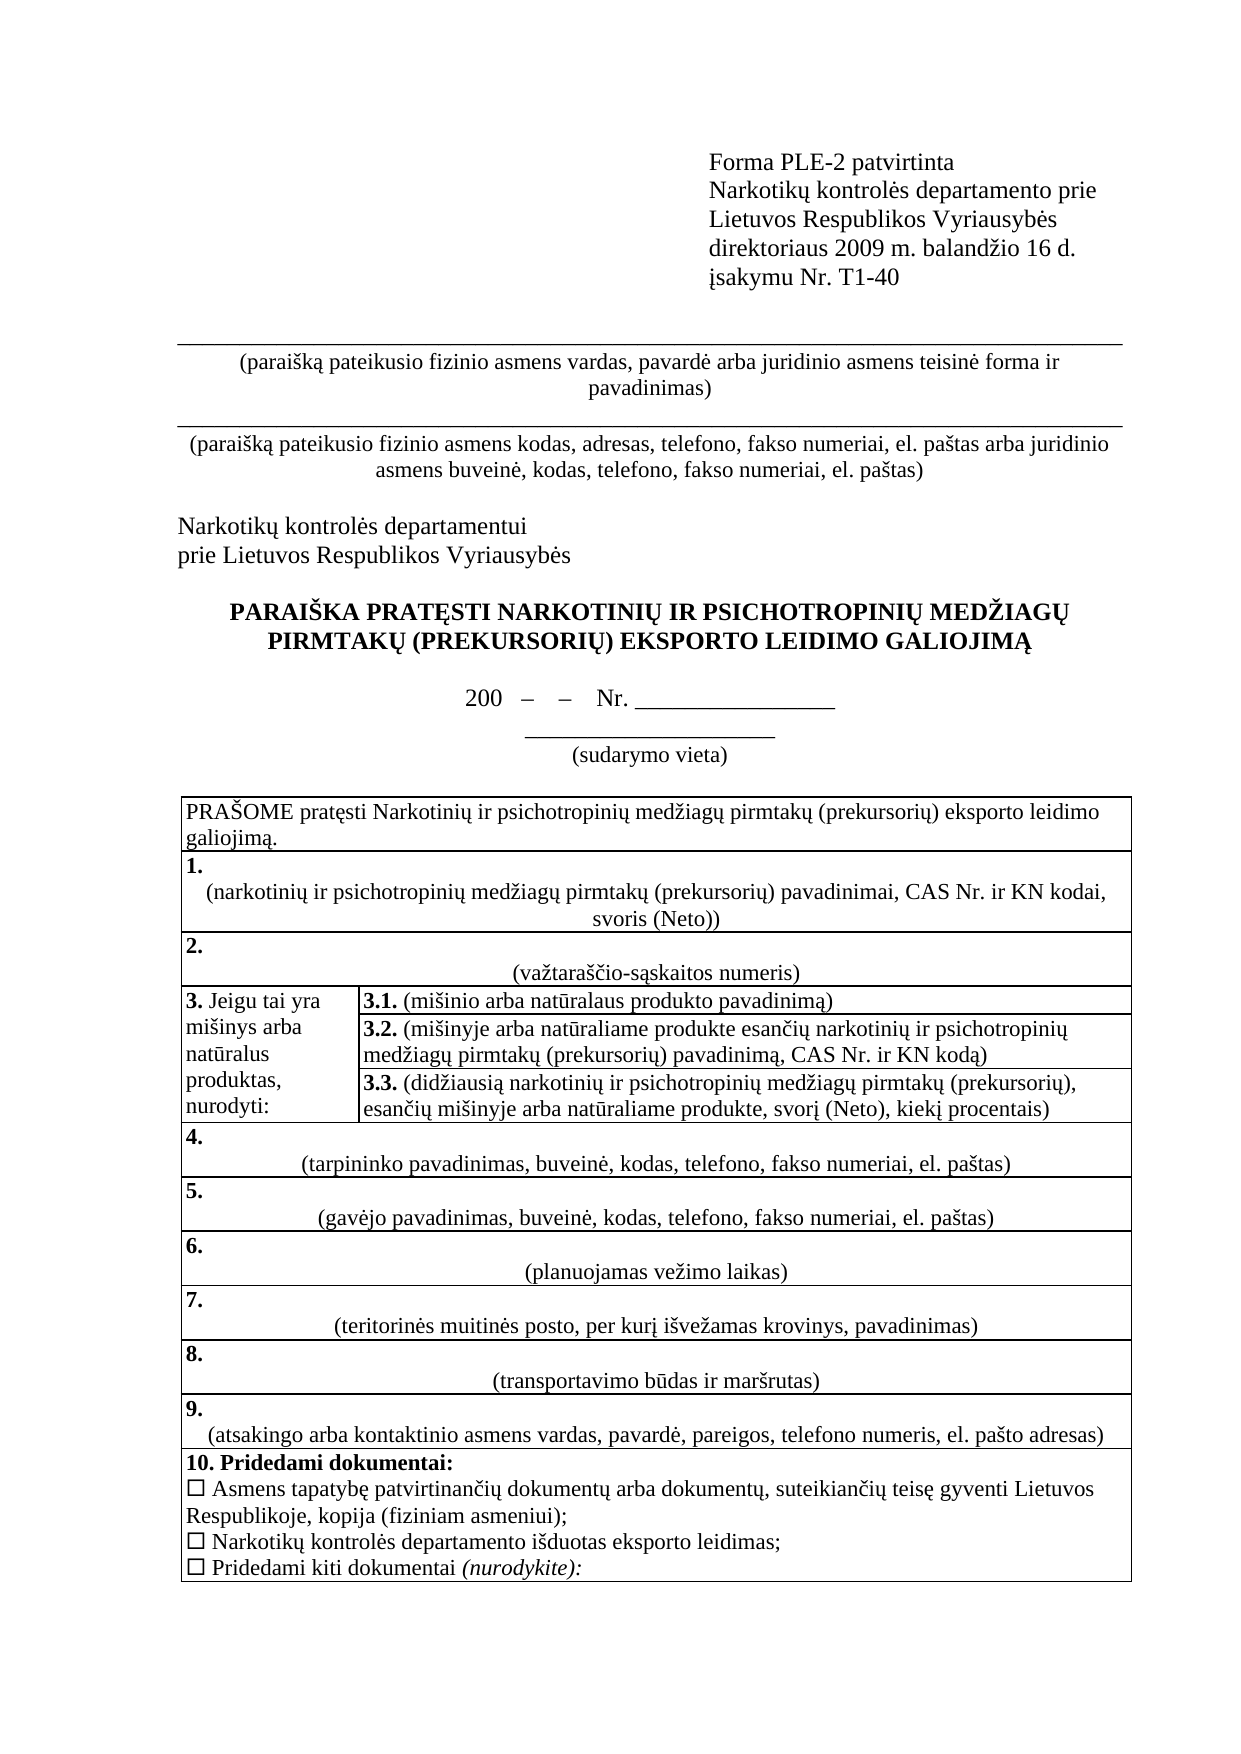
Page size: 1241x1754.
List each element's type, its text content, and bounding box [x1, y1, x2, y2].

table_cell 3. Jeigu tai yra mišinys arba natūralus produktas, nurodyti: [182, 987, 358, 1122]
text _ [177, 319, 1122, 344]
table_cell 3.3. (didžiausią narkotinių ir psichotropinių medžiagų pirmtakų (prekursorių), esančių mišinyje arba natūraliame produkte, svorį (Neto), kiekį procentais) [360, 1069, 1131, 1122]
text PARAIŠKA PRATĘSTI NARKOTINIŲ IR PSICHOTROPINIŲ MEDŽIAGŲ PIRMTAKŲ (PREKURSORIŲ) EKSPORTO LEIDIMO GALIOJIMĄ [177, 597, 1122, 655]
table_cell 3.2. (mišinyje arba natūraliame produkte esančių narkotinių ir psichotropinių medžiagų pirmtakų (prekursorių) pavadinimą, CAS Nr. ir KN kodą) [360, 1015, 1131, 1067]
table_cell 5. (gavėjo pavadinimas, buveinė, kodas, telefono, fakso numeriai, el. paštas) [182, 1178, 1131, 1230]
text (paraišką pateikusio fizinio asmens vardas, pavardė arba juridinio asmens teisinė forma ir pavadinimas) [177, 348, 1122, 401]
text Narkotikų kontrolės departamento prie [177, 176, 1122, 204]
table_cell 7. (teritorinės muitinės posto, per kurį išvežamas krovinys, pavadinimas) [182, 1286, 1131, 1339]
text prie Lietuvos Respublikos Vyriausybės [177, 540, 1122, 568]
text (paraišką pateikusio fizinio asmens kodas, adresas, telefono, fakso numeriai, el. paštas arba juridinio asmens buveinė, kodas, telefono, fakso numeriai, el. paštas) [177, 429, 1122, 482]
text (sudarymo vieta) [177, 741, 1122, 767]
table_cell 10. Pridedami dokumentai: [] Asmens tapatybę patvirtinančių dokumentų arba dokumentų, suteikiančių teisę gyventi Lietuvos Respublikoje, kopija (fiziniam asmeniui); [] Narkotikų kontrolės departamento išduotas eksporto leidimas; [] Pridedami kiti dokumentai (nurodykite): [182, 1449, 1131, 1581]
table_cell 4. (tarpininko pavadinimas, buveinė, kodas, telefono, fakso numeriai, el. paštas) [182, 1123, 1131, 1176]
table_cell 1. (narkotinių ir psichotropinių medžiagų pirmtakų (prekursorių) pavadinimai, CAS Nr. ir KN kodai, svoris (Neto)) [182, 852, 1131, 931]
table_cell 3.1. (mišinio arba natūralaus produkto pavadinimą) [360, 987, 1131, 1013]
text 200 – – Nr. ________________ [177, 683, 1122, 712]
text įsakymu Nr. T1-40 [177, 262, 1122, 291]
text _ [177, 401, 1122, 426]
table_cell 2. (važtaraščio-sąskaitos numeris) [182, 933, 1131, 985]
text Lietuvos Respublikos Vyriausybės [177, 204, 1122, 233]
table_cell 8. (transportavimo būdas ir maršrutas) [182, 1341, 1131, 1393]
table_header PRAŠOME pratęsti Narkotinių ir psichotropinių medžiagų pirmtakų (prekursorių) eksporto leidimo galiojimą. [182, 798, 1131, 850]
table_cell 9. (atsakingo arba kontaktinio asmens vardas, pavardė, pareigos, telefono numeris, el. pašto adresas) [182, 1395, 1131, 1447]
text Narkotikų kontrolės departamentui [177, 511, 1122, 540]
text direktoriaus 2009 m. balandžio 16 d. [177, 233, 1122, 262]
table_cell 6. (planuojamas vežimo laikas) [182, 1232, 1131, 1284]
text Forma PLE-2 patvirtinta [177, 147, 1122, 176]
text ____________________ [177, 712, 1122, 741]
